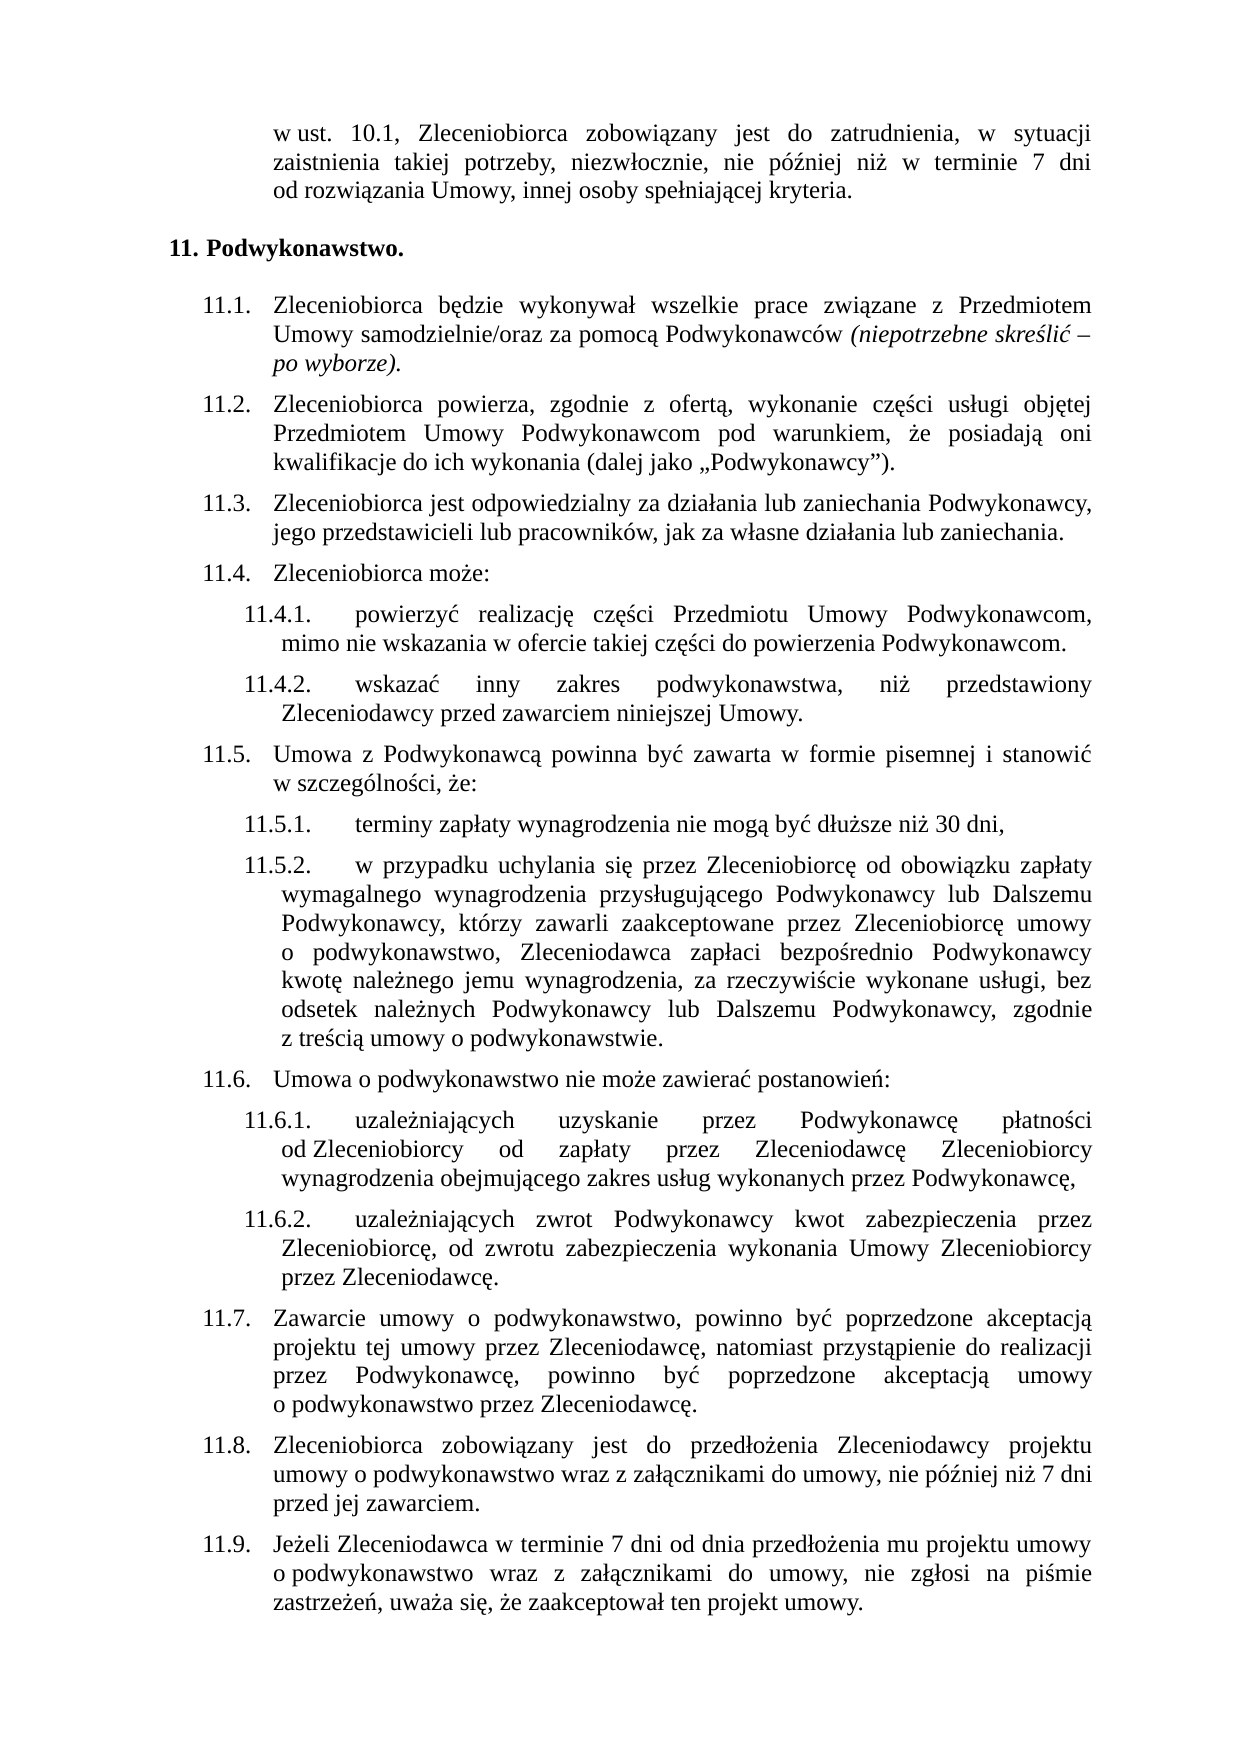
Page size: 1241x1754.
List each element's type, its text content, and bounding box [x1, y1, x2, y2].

list Jeżeli Zleceniodawca w terminie 7 dni od dnia przedłożenia mu projektu umowy o podwykonawstwo wraz z załącznikami do umowy, nie zgłosi na piśmie zastrzeżeń, uważa się, że zaakceptował ten projekt umowy. [202, 1529, 1092, 1616]
list Zleceniobiorca może: [202, 558, 1092, 587]
list terminy zapłaty wynagrodzenia nie mogą być dłuższe niż 30 dni, [244, 809, 1092, 838]
list Zleceniobiorca jest odpowiedzialny za działania lub zaniechania Podwykonawcy, jego przedstawicieli lub pracowników, jak za własne działania lub zaniechania. [202, 488, 1092, 546]
list w ust. 10.1, Zleceniobiorca zobowiązany jest do zatrudnienia, w sytuacji zaistnienia takiej potrzeby, niezwłocznie, nie później niż w terminie 7 dni od rozwiązania Umowy, innej osoby spełniającej kryteria. [202, 118, 1092, 204]
list Zleceniobiorca powierza, zgodnie z ofertą, wykonanie części usługi objętej Przedmiotem Umowy Podwykonawcom pod warunkiem, że posiadają oni kwalifikacje do ich wykonania (dalej jako „Podwykonawcy”). [202, 389, 1092, 476]
list uzależniających zwrot Podwykonawcy kwot zabezpieczenia przez Zleceniobiorcę, od zwrotu zabezpieczenia wykonania Umowy Zleceniobiorcy przez Zleceniodawcę. [244, 1204, 1092, 1291]
list Umowa o podwykonawstwo nie może zawierać postanowień: [202, 1064, 1092, 1093]
list Zleceniobiorca zobowiązany jest do przedłożenia Zleceniodawcy projektu umowy o podwykonawstwo wraz z załącznikami do umowy, nie później niż 7 dni przed jej zawarciem. [202, 1431, 1092, 1517]
list uzależniających uzyskanie przez Podwykonawcę płatności od Zleceniobiorcy od zapłaty przez Zleceniodawcę Zleceniobiorcy wynagrodzenia obejmującego zakres usług wykonanych przez Podwykonawcę, [244, 1106, 1092, 1192]
list Podwykonawstwo. [169, 233, 1092, 262]
list w przypadku uchylania się przez Zleceniobiorcę od obowiązku zapłaty wymagalnego wynagrodzenia przysługującego Podwykonawcy lub Dalszemu Podwykonawcy, którzy zawarli zaakceptowane przez Zleceniobiorcę umowy o podwykonawstwo, Zleceniodawca zapłaci bezpośrednio Podwykonawcy kwotę należnego jemu wynagrodzenia, za rzeczywiście wykonane usługi, bez odsetek należnych Podwykonawcy lub Dalszemu Podwykonawcy, zgodnie z treścią umowy o podwykonawstwie. [244, 851, 1092, 1052]
list Zleceniobiorca będzie wykonywał wszelkie prace związane z Przedmiotem Umowy samodzielnie/oraz za pomocą Podwykonawców (niepotrzebne skreślić – po wyborze). [202, 291, 1092, 377]
list wskazać inny zakres podwykonawstwa, niż przedstawiony Zleceniodawcy przed zawarciem niniejszej Umowy. [244, 669, 1092, 727]
list Umowa z Podwykonawcą powinna być zawarta w formie pisemnej i stanowić w szczególności, że: [202, 739, 1092, 797]
list powierzyć realizację części Przedmiotu Umowy Podwykonawcom, mimo nie wskazania w ofercie takiej części do powierzenia Podwykonawcom. [244, 599, 1092, 657]
list Zawarcie umowy o podwykonawstwo, powinno być poprzedzone akceptacją projektu tej umowy przez Zleceniodawcę, natomiast przystąpienie do realizacji przez Podwykonawcę, powinno być poprzedzone akceptacją umowy o podwykonawstwo przez Zleceniodawcę. [202, 1303, 1092, 1418]
